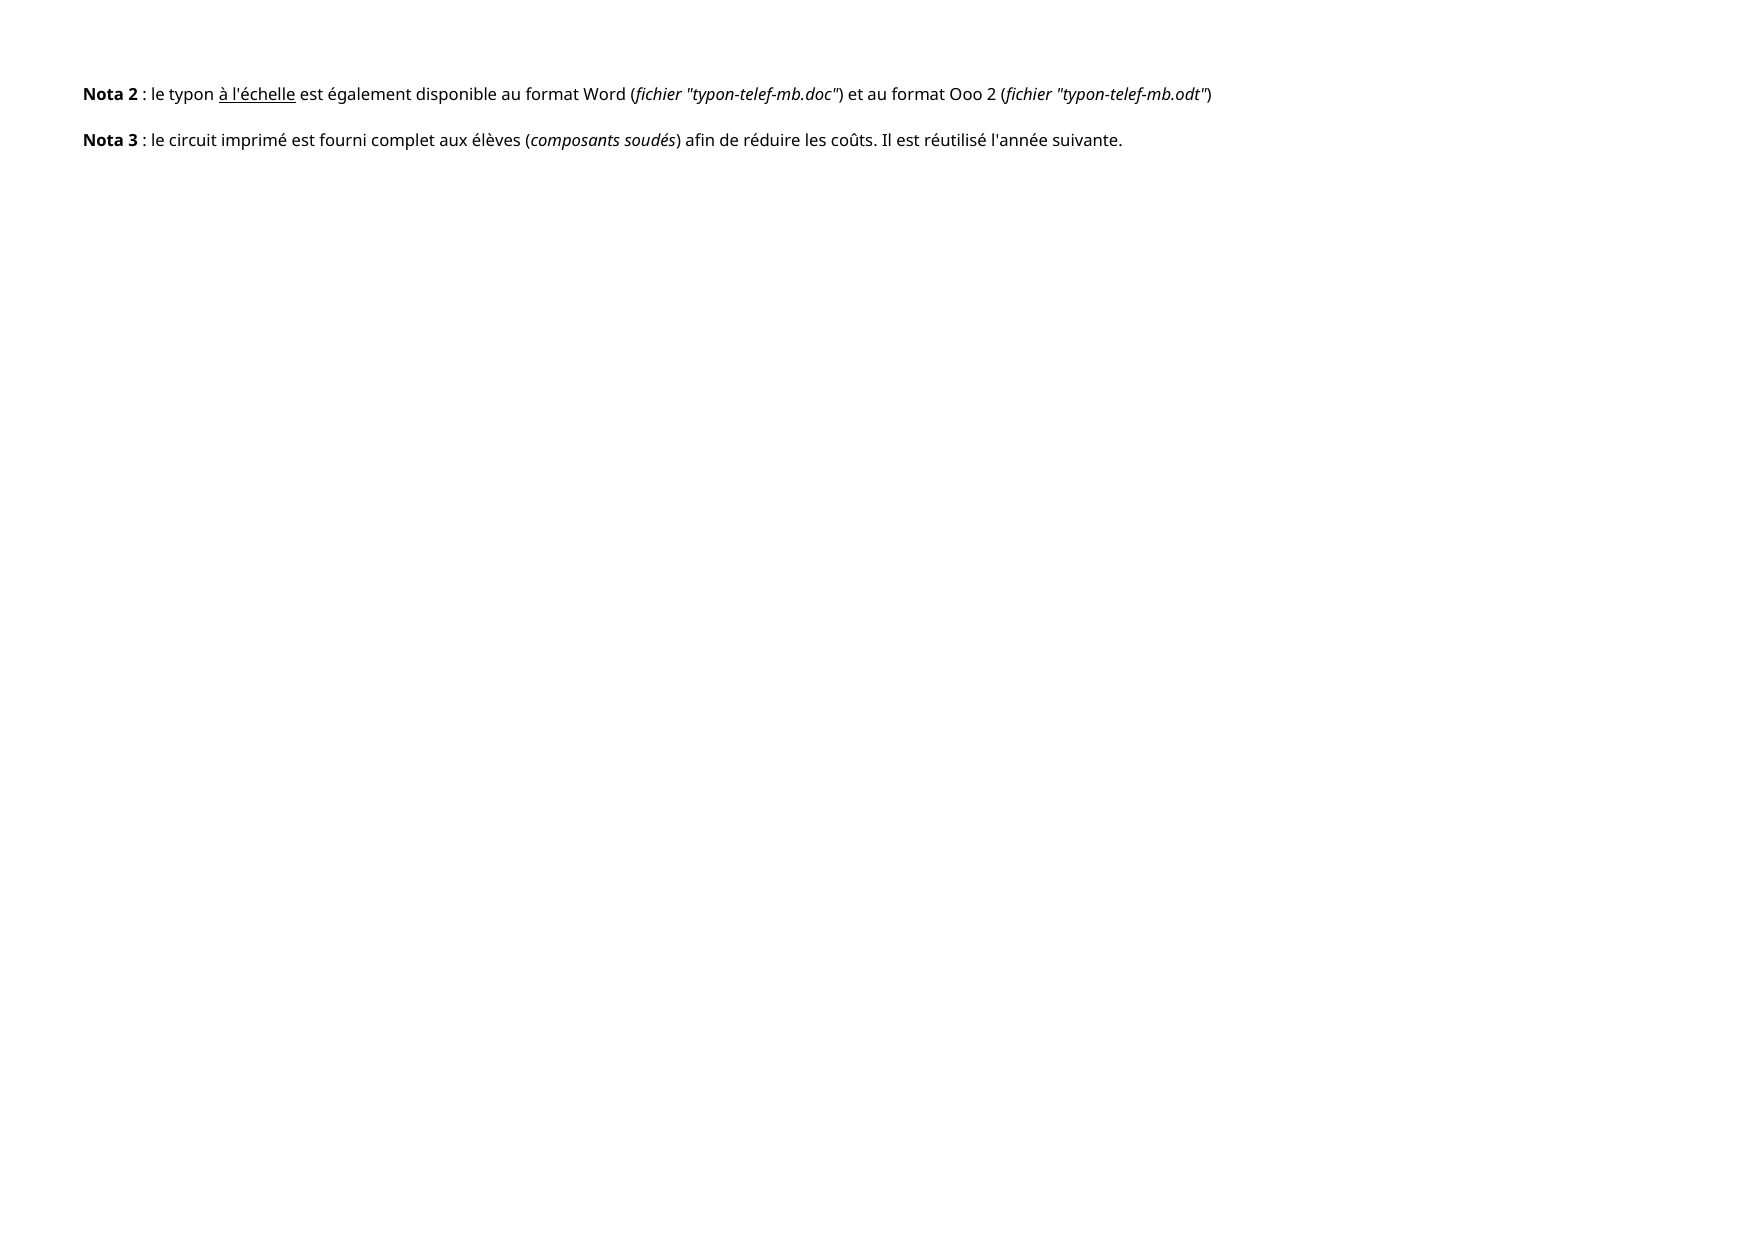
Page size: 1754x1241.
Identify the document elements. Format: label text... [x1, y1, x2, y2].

text Nota 2 : le typon à l'échelle est également disponible au format Word (fichier "typon-telef-mb.doc") et au format Ooo 2 (fichier "typon-telef-mb.odt") [83, 83, 1671, 105]
text Nota 3 : le circuit imprimé est fourni complet aux élèves (composants soudés) afin de réduire les coûts. Il est réutilisé l'année suivante. [83, 128, 1671, 151]
